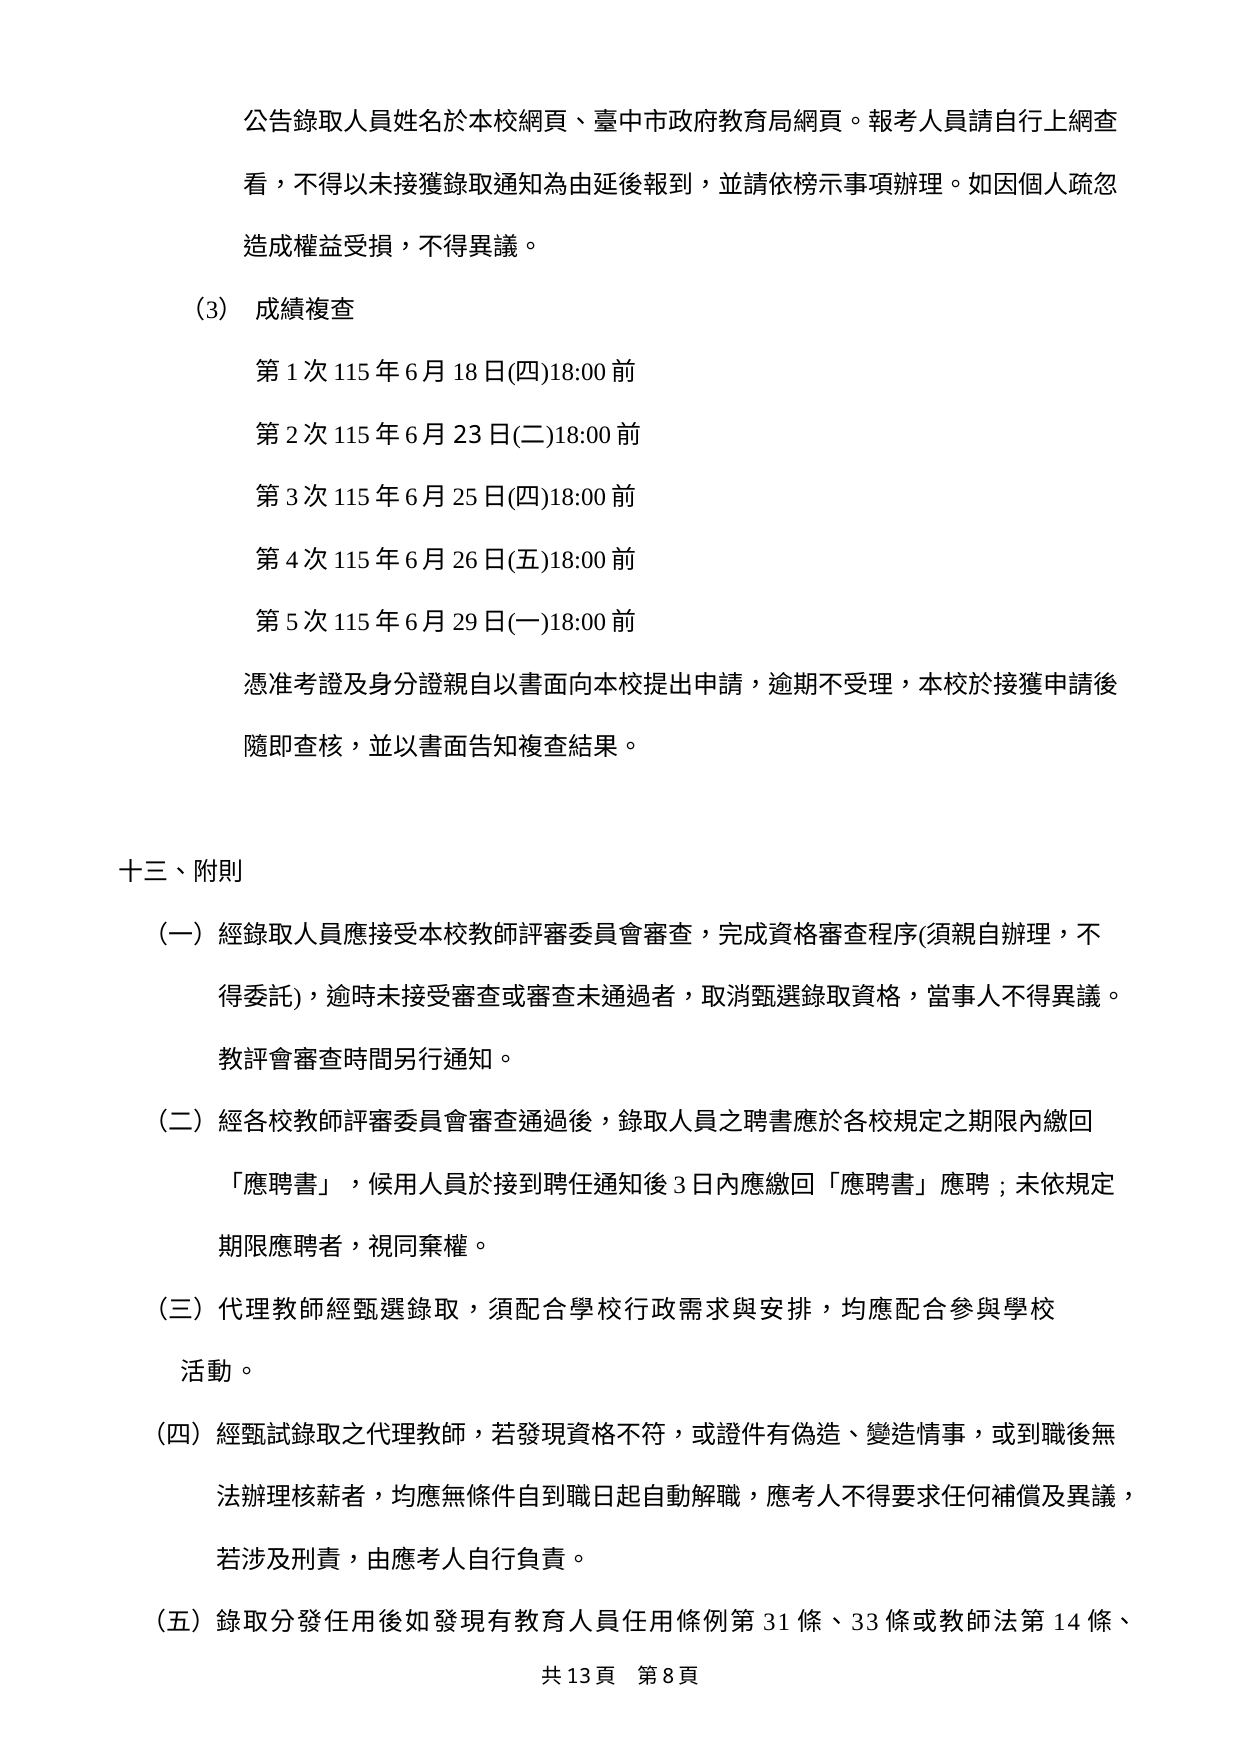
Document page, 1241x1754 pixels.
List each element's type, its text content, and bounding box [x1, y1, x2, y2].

text （二）經各校教師評審委員會審查通過後，錄取人員之聘書應於各校規定之期限內繳回「應聘書」，候用人員於接到聘任通知後3日內應繳回「應聘書」應聘﹔未依規定期限應聘者，視同棄權。 [143, 1078, 1122, 1266]
text 第3次115年6月25日(四)18:00前 [256, 453, 1122, 516]
text 憑准考證及身分證親自以書面向本校提出申請，逾期不受理，本校於接獲申請後隨即查核，並以書面告知複查結果。 [243, 641, 1122, 766]
text 十三、附則 [118, 828, 1122, 891]
text （一）經錄取人員應接受本校教師評審委員會審查，完成資格審查程序(須親自辦理，不得委託)，逾時未接受審查或審查未通過者，取消甄選錄取資格，當事人不得異議。教評會審查時間另行通知。 [143, 891, 1122, 1078]
text （四）經甄試錄取之代理教師，若發現資格不符，或證件有偽造、變造情事，或到職後無法辦理核薪者，均應無條件自到職日起自動解職，應考人不得要求任何補償及異議，若涉及刑責，由應考人自行負責。 [141, 1391, 1122, 1578]
text 活動。 [118, 1328, 1122, 1391]
text 第4次115年6月26日(五)18:00前 [256, 516, 1122, 578]
text （五）錄取分發任用後如發現有教育人員任用條例第31條、33條或教師法第14條、第15條、第18條、第19條、第21條及第22條之情事者，依有關法令規定處理。 [141, 1578, 1122, 1641]
text （三）代理教師經甄選錄取，須配合學校行政需求與安排，均應配合參與學校 [118, 1266, 1122, 1328]
text 第5次115年6月29日(一)18:00前 [256, 578, 1122, 641]
list 成績複查 [181, 266, 1122, 328]
text 第2次115年6月23日(二)18:00前 [256, 391, 1122, 453]
text 第1次115年6月18日(四)18:00前 [256, 328, 1122, 391]
text 公告錄取人員姓名於本校網頁、臺中市政府教育局網頁。報考人員請自行上網查看，不得以未接獲錄取通知為由延後報到，並請依榜示事項辦理。如因個人疏忽造成權益受損，不得異議。 [243, 78, 1122, 266]
